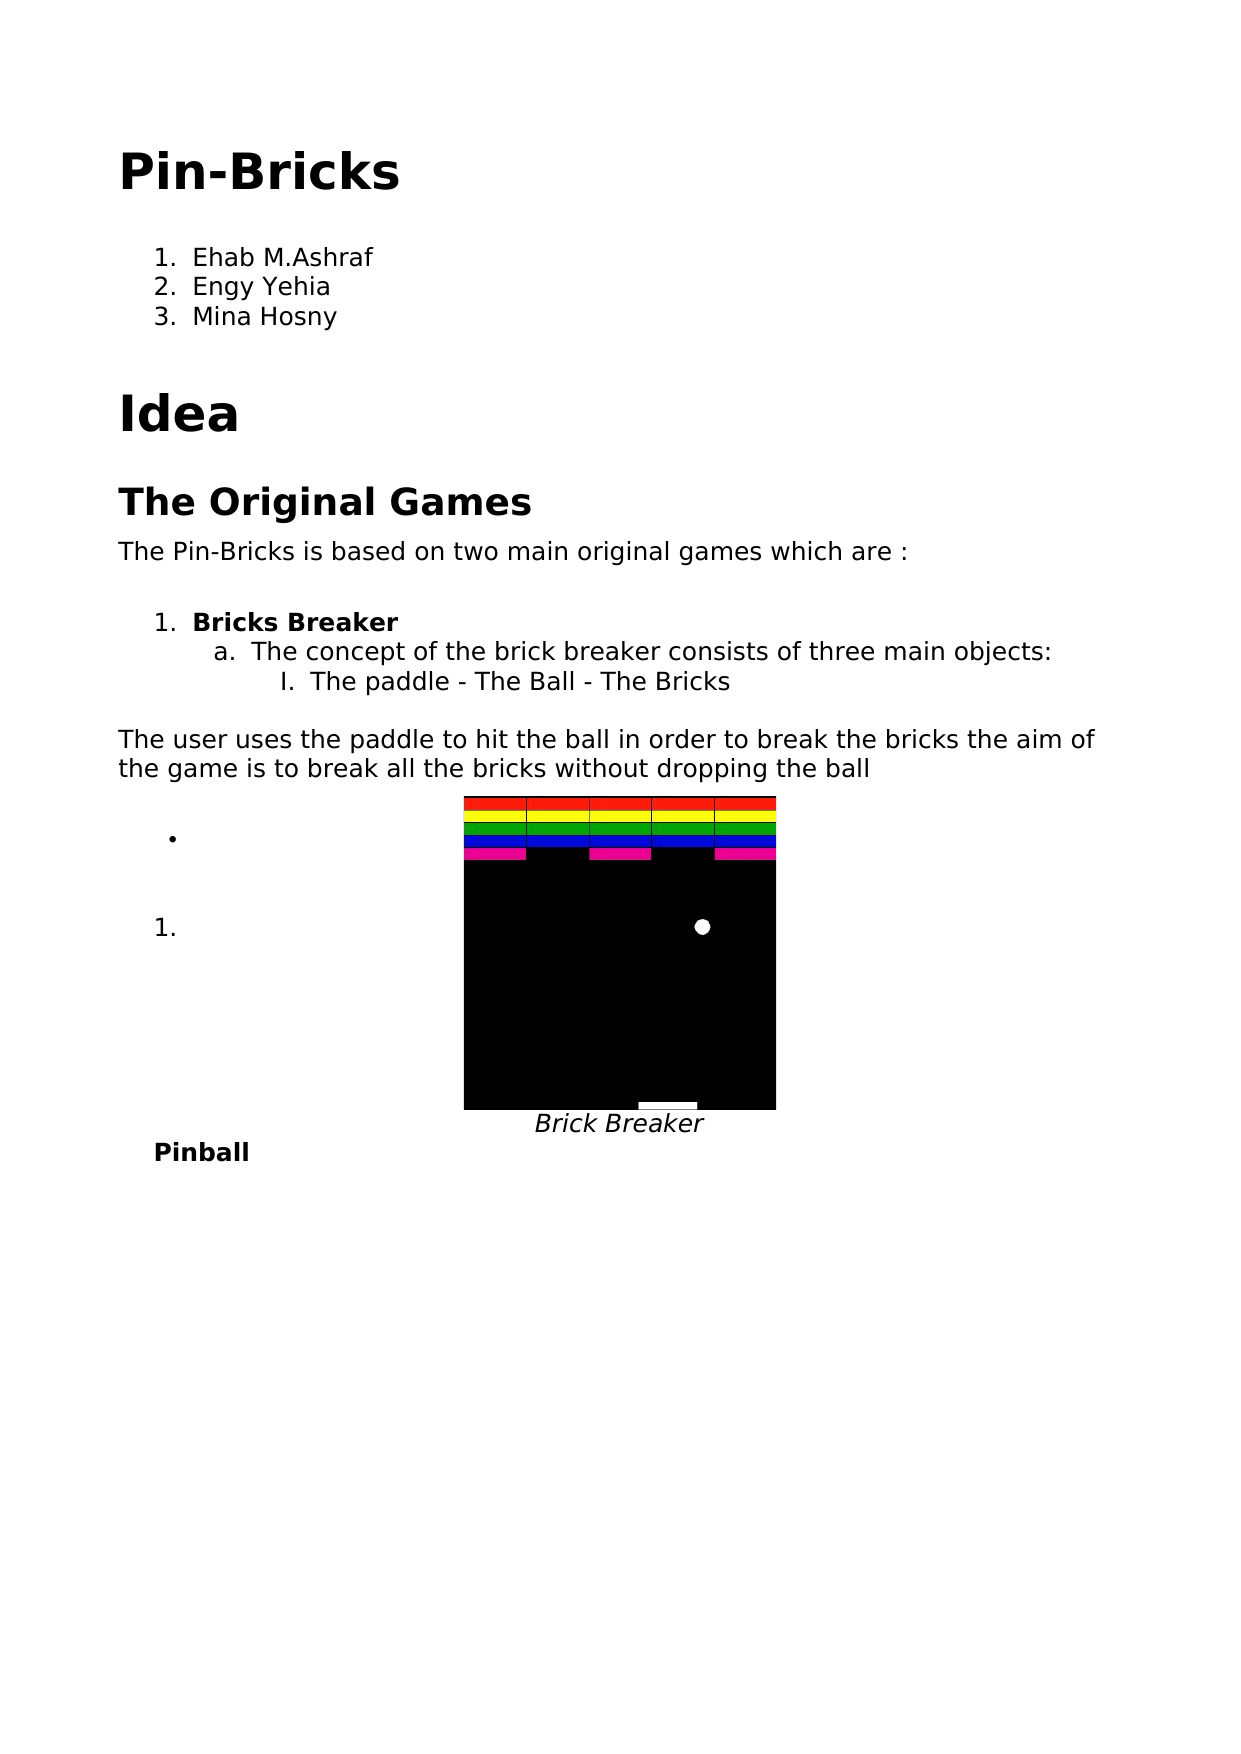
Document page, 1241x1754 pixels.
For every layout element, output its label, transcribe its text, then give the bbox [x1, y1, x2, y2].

list Ehab M.Ashraf [177, 243, 1122, 272]
subtitle Idea [118, 385, 1122, 443]
list Bricks Breaker [177, 608, 1122, 637]
subtitle The Original Games [118, 481, 1122, 525]
subtitle Pin-Bricks [118, 143, 1122, 201]
list Mina Hosny [177, 302, 1122, 331]
picture [463, 796, 777, 1110]
list The paddle - The Ball - The Bricks [295, 667, 1122, 696]
text The Pin-Bricks is based on two main original games which are : [118, 537, 1122, 566]
list Engy Yehia [177, 272, 1122, 302]
list The concept of the brick breaker consists of three main objects: [236, 637, 1122, 667]
list Brick Breaker [464, 1110, 776, 1139]
list Pinball [177, 913, 1122, 1168]
text The user uses the paddle to hit the ball in order to break the bricks the aim of the game is to break all the bricks without dropping the ball [118, 725, 1122, 784]
